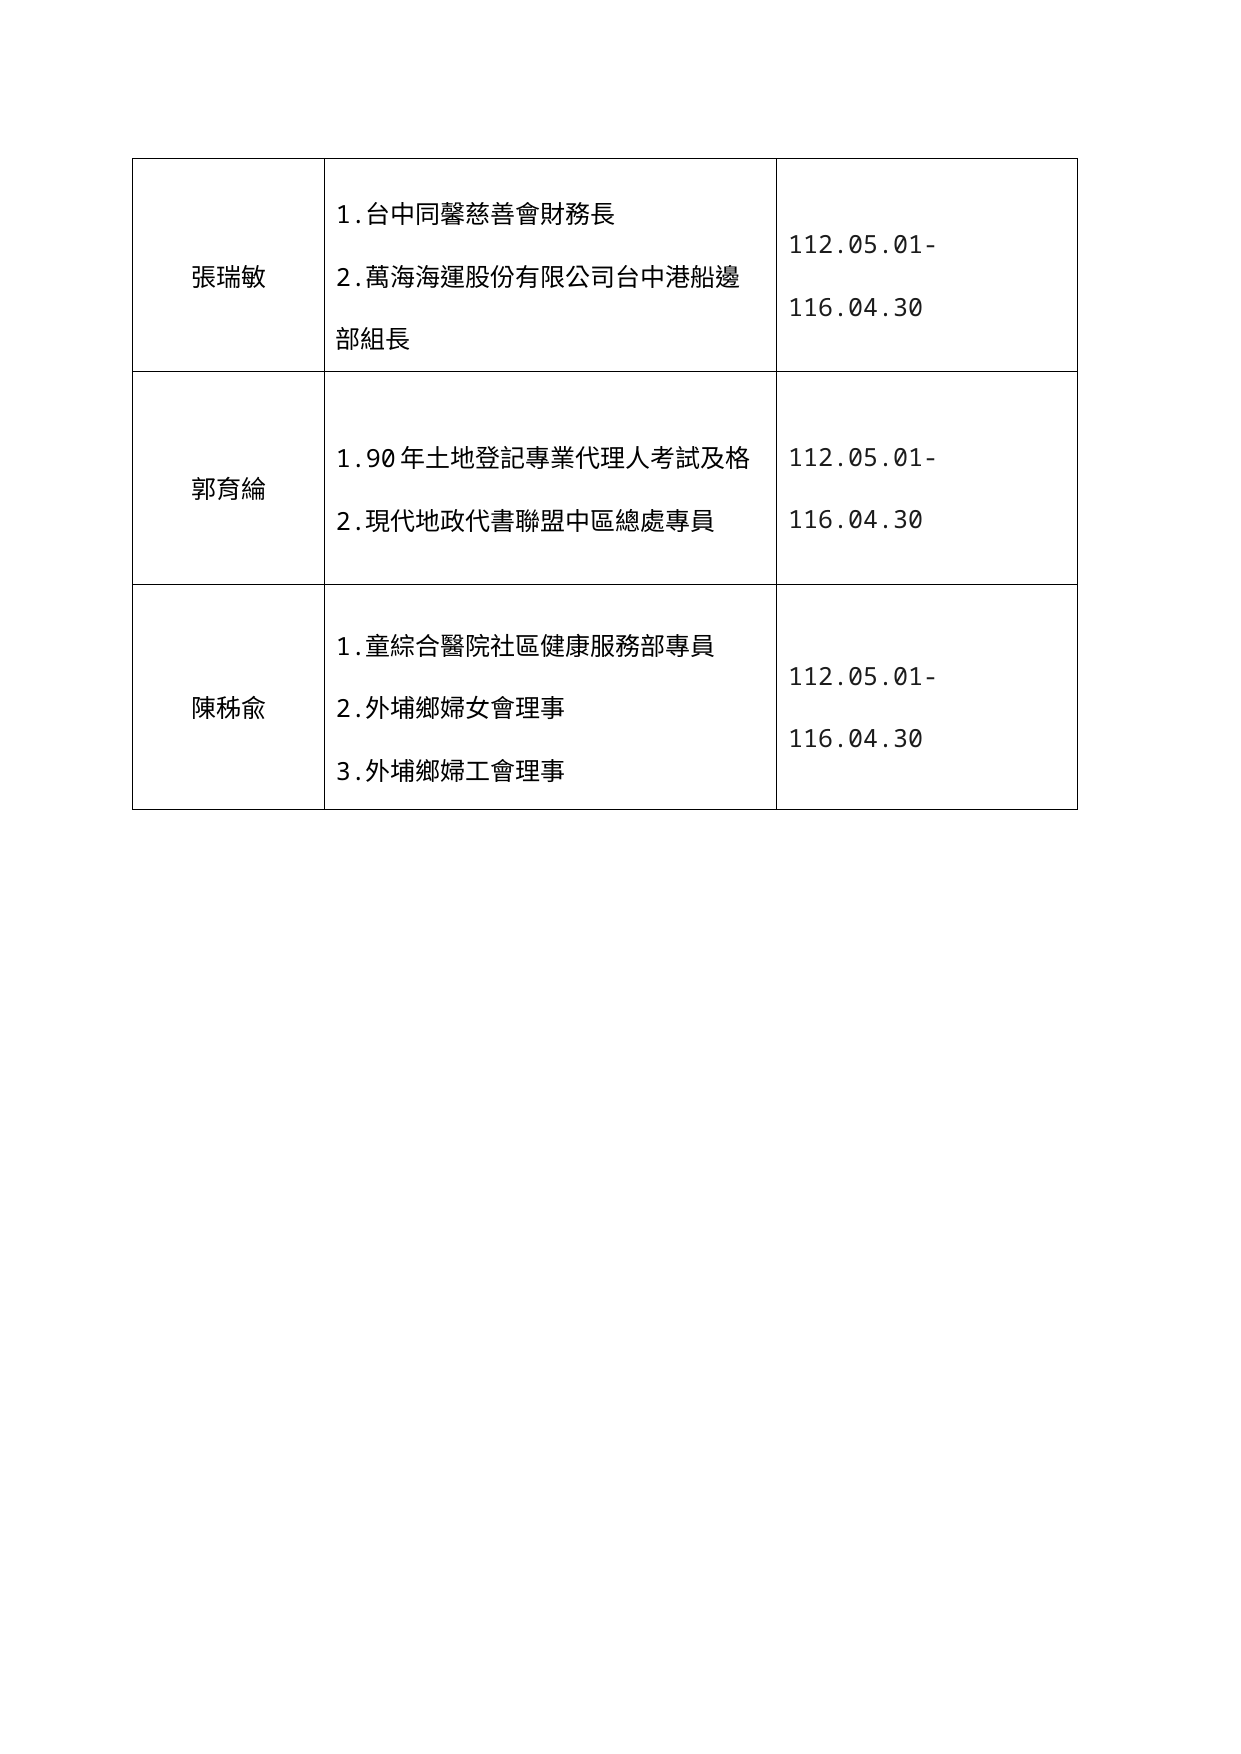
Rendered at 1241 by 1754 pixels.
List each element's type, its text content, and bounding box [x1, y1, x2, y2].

table_cell 1.台中同馨慈善會財務長 2.萬海海運股份有限公司台中港船邊部組長 [325, 159, 776, 371]
table_cell 張瑞敏 [133, 159, 324, 371]
table_cell 1.90年土地登記專業代理人考試及格 2.現代地政代書聯盟中區總處專員 [325, 372, 776, 583]
table_cell 112.05.01-116.04.30 [777, 159, 1077, 371]
table_cell 112.05.01-116.04.30 [777, 372, 1077, 583]
table_cell 陳秭兪 [133, 585, 324, 808]
table_cell 112.05.01-116.04.30 [777, 585, 1077, 808]
table_cell 1.童綜合醫院社區健康服務部專員 2.外埔鄉婦女會理事 3.外埔鄉婦工會理事 [325, 585, 776, 808]
table_cell 郭育綸 [133, 372, 324, 583]
